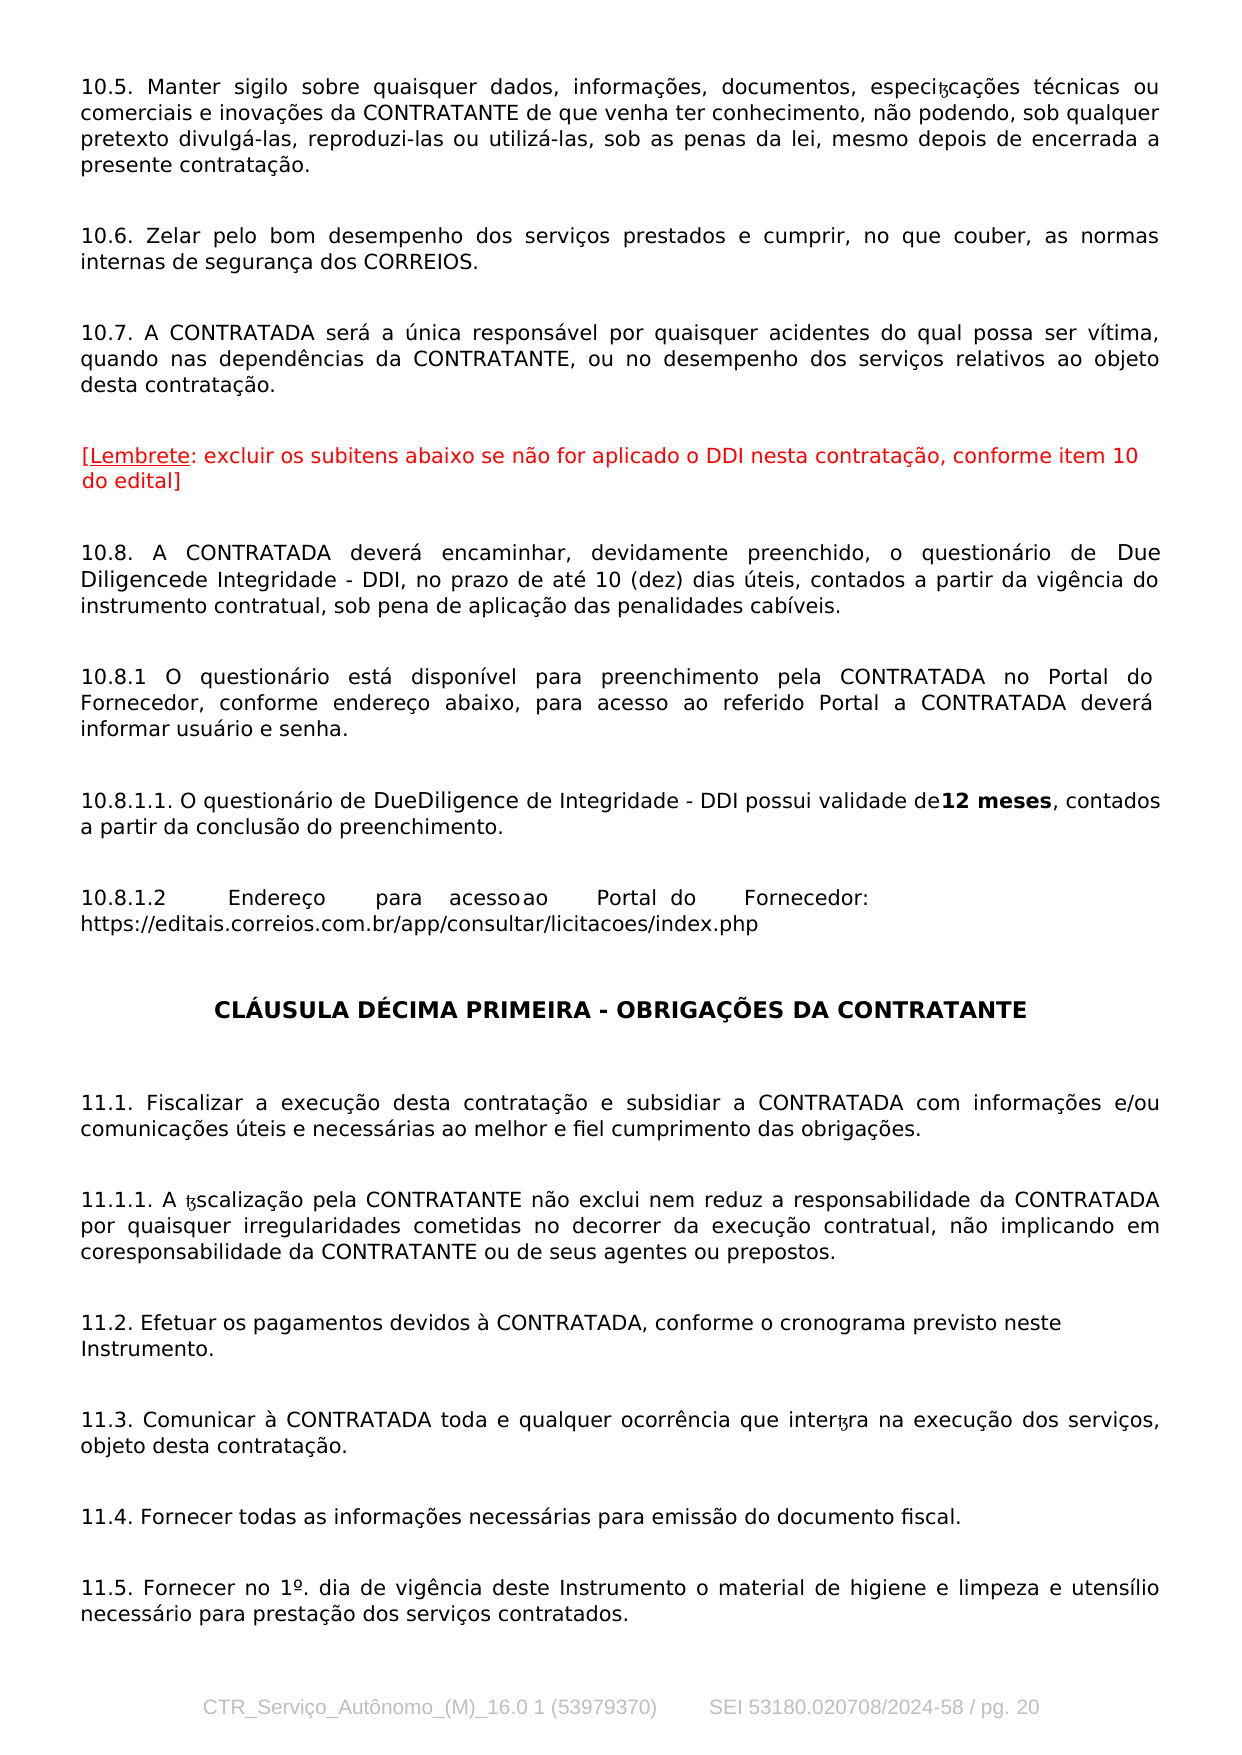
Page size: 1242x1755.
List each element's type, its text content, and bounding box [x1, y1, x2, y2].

text 10.8. A CONTRATADA deverá encaminhar, devidamente preenchido, o questionário de Due Diligencede Integridade - DDI, no prazo de até 10 (dez) dias úteis, contados a partir da vigência do instrumento contratual, sob pena de aplicação das penalidades cabíveis. [80, 539, 1161, 618]
text 10.6. Zelar pelo bom desempenho dos serviços prestados e cumprir, no que couber, as normas internas de segurança dos CORREIOS. [80, 224, 1161, 274]
text 10.8.1.2 Endereço para acesso ao Portal do Fornecedor: https://editais.correios.com.br/app/consultar/licitacoes/index.php [80, 886, 1161, 936]
text 11.2. Efetuar os pagamentos devidos à CONTRATADA, conforme o cronograma previsto neste [80, 1311, 1161, 1335]
text 10.5. Manter sigilo sobre quaisquer dados, informações, documentos, especicações técnicas ou comerciais e inovações da CONTRATANTE de que venha ter conhecimento, não podendo, sob qualquer pretexto divulgá-las, reproduzi-las ou utilizá-las, sob as penas da lei, mesmo depois de encerrada a presente contratação. [80, 75, 1161, 177]
text 11.5. Fornecer no 1º. dia de vigência deste Instrumento o material de higiene e limpeza e utensílio necessário para prestação dos serviços contratados. [80, 1576, 1161, 1626]
text 10.7. A CONTRATADA será a única responsável por quaisquer acidentes do qual possa ser vítima, quando nas dependências da CONTRATANTE, ou no desempenho dos serviços relativos ao objeto desta contratação. [80, 321, 1161, 397]
text 11.4. Fornecer todas as informações necessárias para emissão do documento fiscal. [80, 1505, 1161, 1529]
text 11.3. Comunicar à CONTRATADA toda e qualquer ocorrência que interra na execução dos serviços, objeto desta contratação. [80, 1408, 1161, 1458]
text 11.1.1. A scalização pela CONTRATANTE não exclui nem reduz a responsabilidade da CONTRATADA por quaisquer irregularidades cometidas no decorrer da execução contratual, não implicando em coresponsabilidade da CONTRATANTE ou de seus agentes ou prepostos. [80, 1188, 1161, 1264]
text 10.8.1.1. O questionário de DueDiligence de Integridade - DDI possui validade de12 meses, contados a partir da conclusão do preenchimento. [80, 788, 1161, 839]
subtitle CLÁUSULA DÉCIMA PRIMEIRA - OBRIGAÇÕES DA CONTRATANTE [75, 997, 1167, 1023]
text 10.8.1 O questionário está disponível para preenchimento pela CONTRATADA no Portal do Fornecedor, conforme endereço abaixo, para acesso ao referido Portal a CONTRATADA deverá informar usuário e senha. [80, 665, 1154, 741]
text [Lembrete: excluir os subitens abaixo se não for aplicado o DDI nesta contratação, conforme item 10 do edital] [82, 444, 1168, 493]
text 11.1. Fiscalizar a execução desta contratação e subsidiar a CONTRATADA com informações e/ou comunicações úteis e necessárias ao melhor e fiel cumprimento das obrigações. [80, 1091, 1161, 1141]
text Instrumento. [80, 1337, 1161, 1361]
